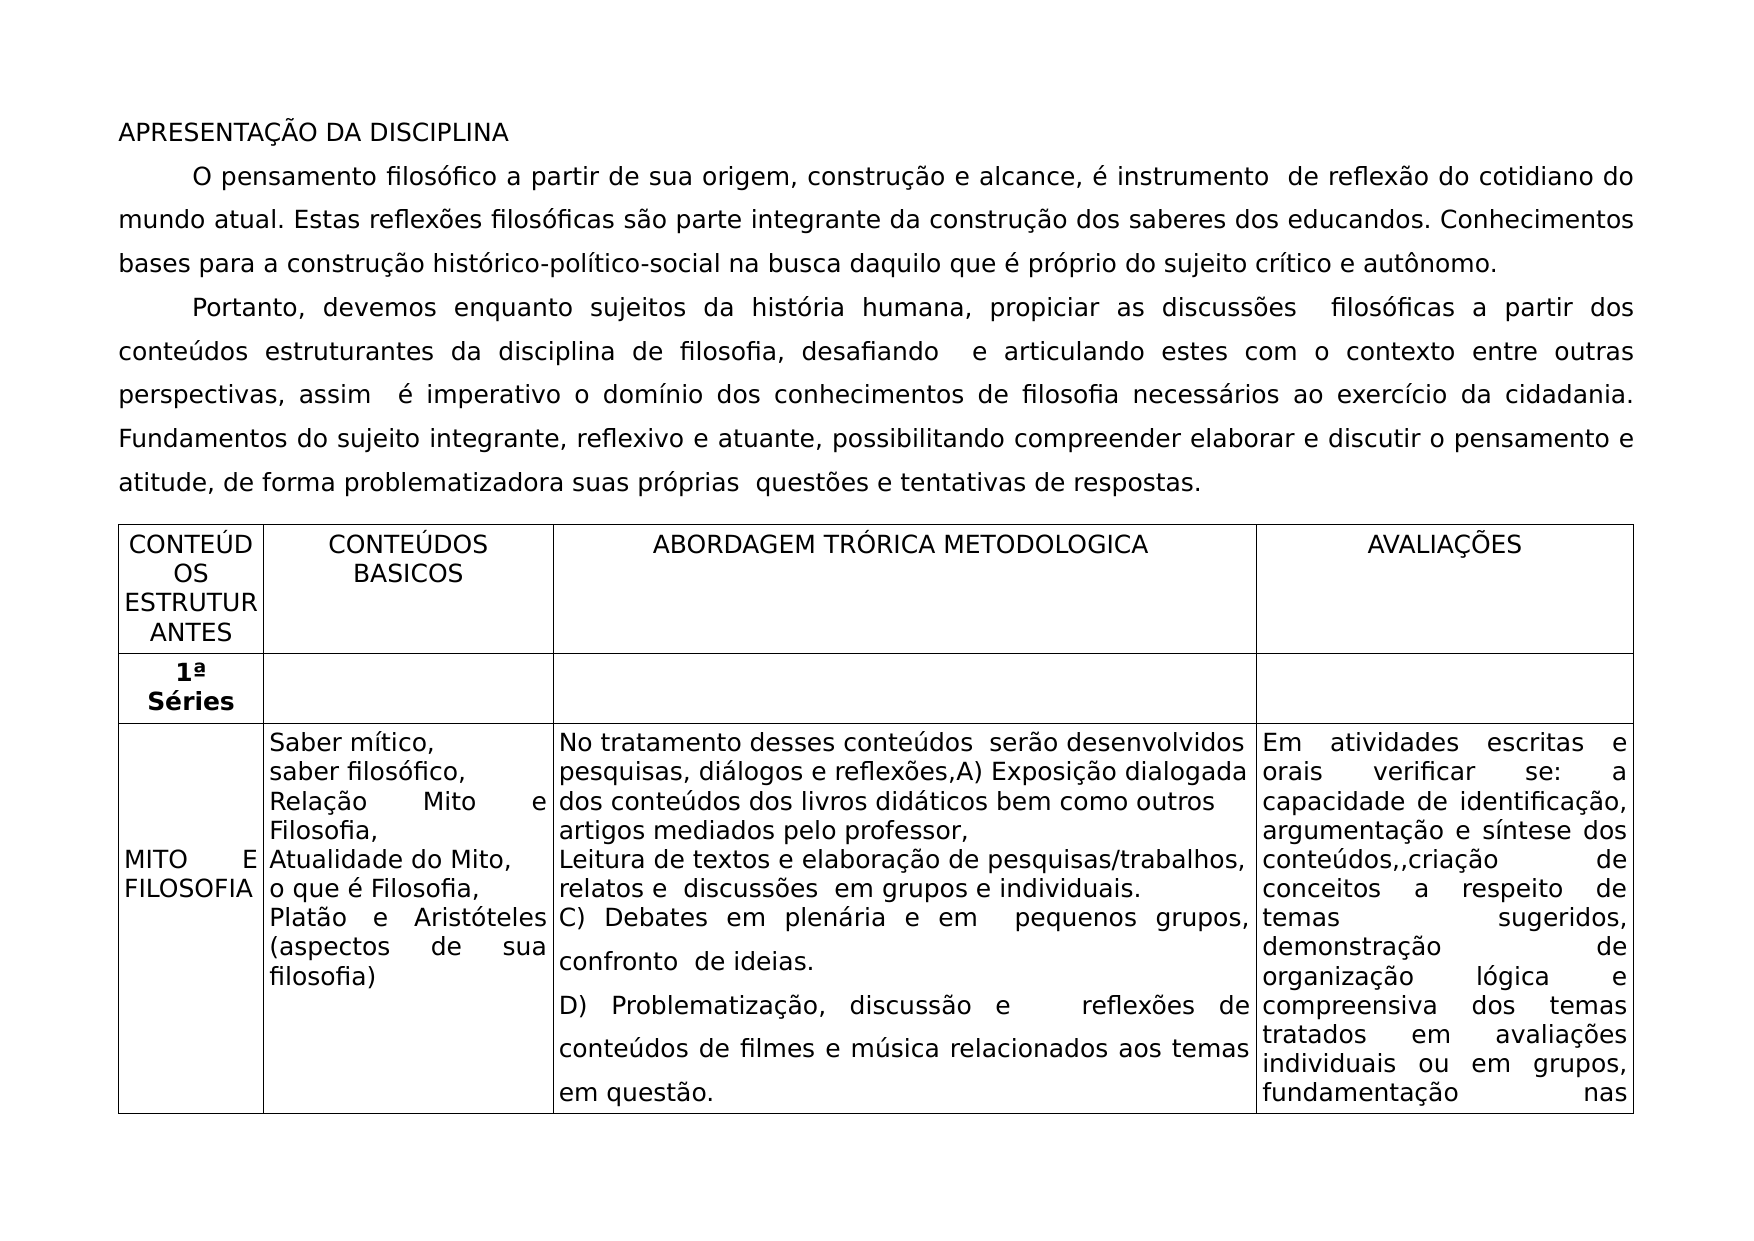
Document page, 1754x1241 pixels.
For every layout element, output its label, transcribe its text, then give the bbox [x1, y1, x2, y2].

table_cell No tratamento desses conteúdos serão desenvolvidos pesquisas, diálogos e reflexões,A) Exposição dialogada dos conteúdos dos livros didáticos bem como outros artigos mediados pelo professor, Leitura de textos e elaboração de pesquisas/trabalhos, relatos e discussões em grupos e individuais. C) Debates em plenária e em pequenos grupos, confronto de ideias. D) Problematização, discussão e reflexões de conteúdos de filmes e música relacionados aos temas em questão. [554, 724, 1256, 1113]
table_cell [1257, 654, 1633, 722]
table_header ABORDAGEM TRÓRICA METODOLOGICA [554, 525, 1256, 653]
table_cell [554, 654, 1256, 722]
table_cell Saber mítico, saber filosófico, Relação Mito e Filosofia, Atualidade do Mito, o que é Filosofia, Platão e Aristóteles (aspectos de sua filosofia) [264, 724, 553, 1113]
table_cell Em atividades escritas e orais verificar se: a capacidade de identificação, argumentação e síntese dos conteúdos,,criação de conceitos a respeito de temas sugeridos, demonstração de organização lógica e compreensiva dos temas tratados em avaliações individuais ou em grupos, fundamentação nas [1257, 724, 1633, 1113]
table_cell 1ª Séries [119, 654, 263, 722]
text APRESENTAÇÃO DA DISCIPLINA [118, 118, 1636, 147]
table_header CONTEÚDOS ESTRUTURANTES [119, 525, 263, 653]
table_cell [264, 654, 553, 722]
table_header CONTEÚDOS BASICOS [264, 525, 553, 653]
table_cell MITO E FILOSOFIA [119, 724, 263, 1113]
table_header AVALIAÇÕES [1257, 525, 1633, 653]
text Portanto, devemos enquanto sujeitos da história humana, propiciar as discussões filosóficas a partir dos conteúdos estruturantes da disciplina de filosofia, desafiando e articulando estes com o contexto entre outras perspectivas, assim é imperativo o domínio dos conhecimentos de filosofia necessários ao exercício da cidadania. Fundamentos do sujeito integrante, reflexivo e atuante, possibilitando compreender elaborar e discutir o pensamento e atitude, de forma problematizadora suas próprias questões e tentativas de respostas. [118, 293, 1636, 497]
text O pensamento filosófico a partir de sua origem, construção e alcance, é instrumento de reflexão do cotidiano do mundo atual. Estas reflexões filosóficas são parte integrante da construção dos saberes dos educandos. Conhecimentos bases para a construção histórico-político-social na busca daquilo que é próprio do sujeito crítico e autônomo. [118, 162, 1636, 278]
